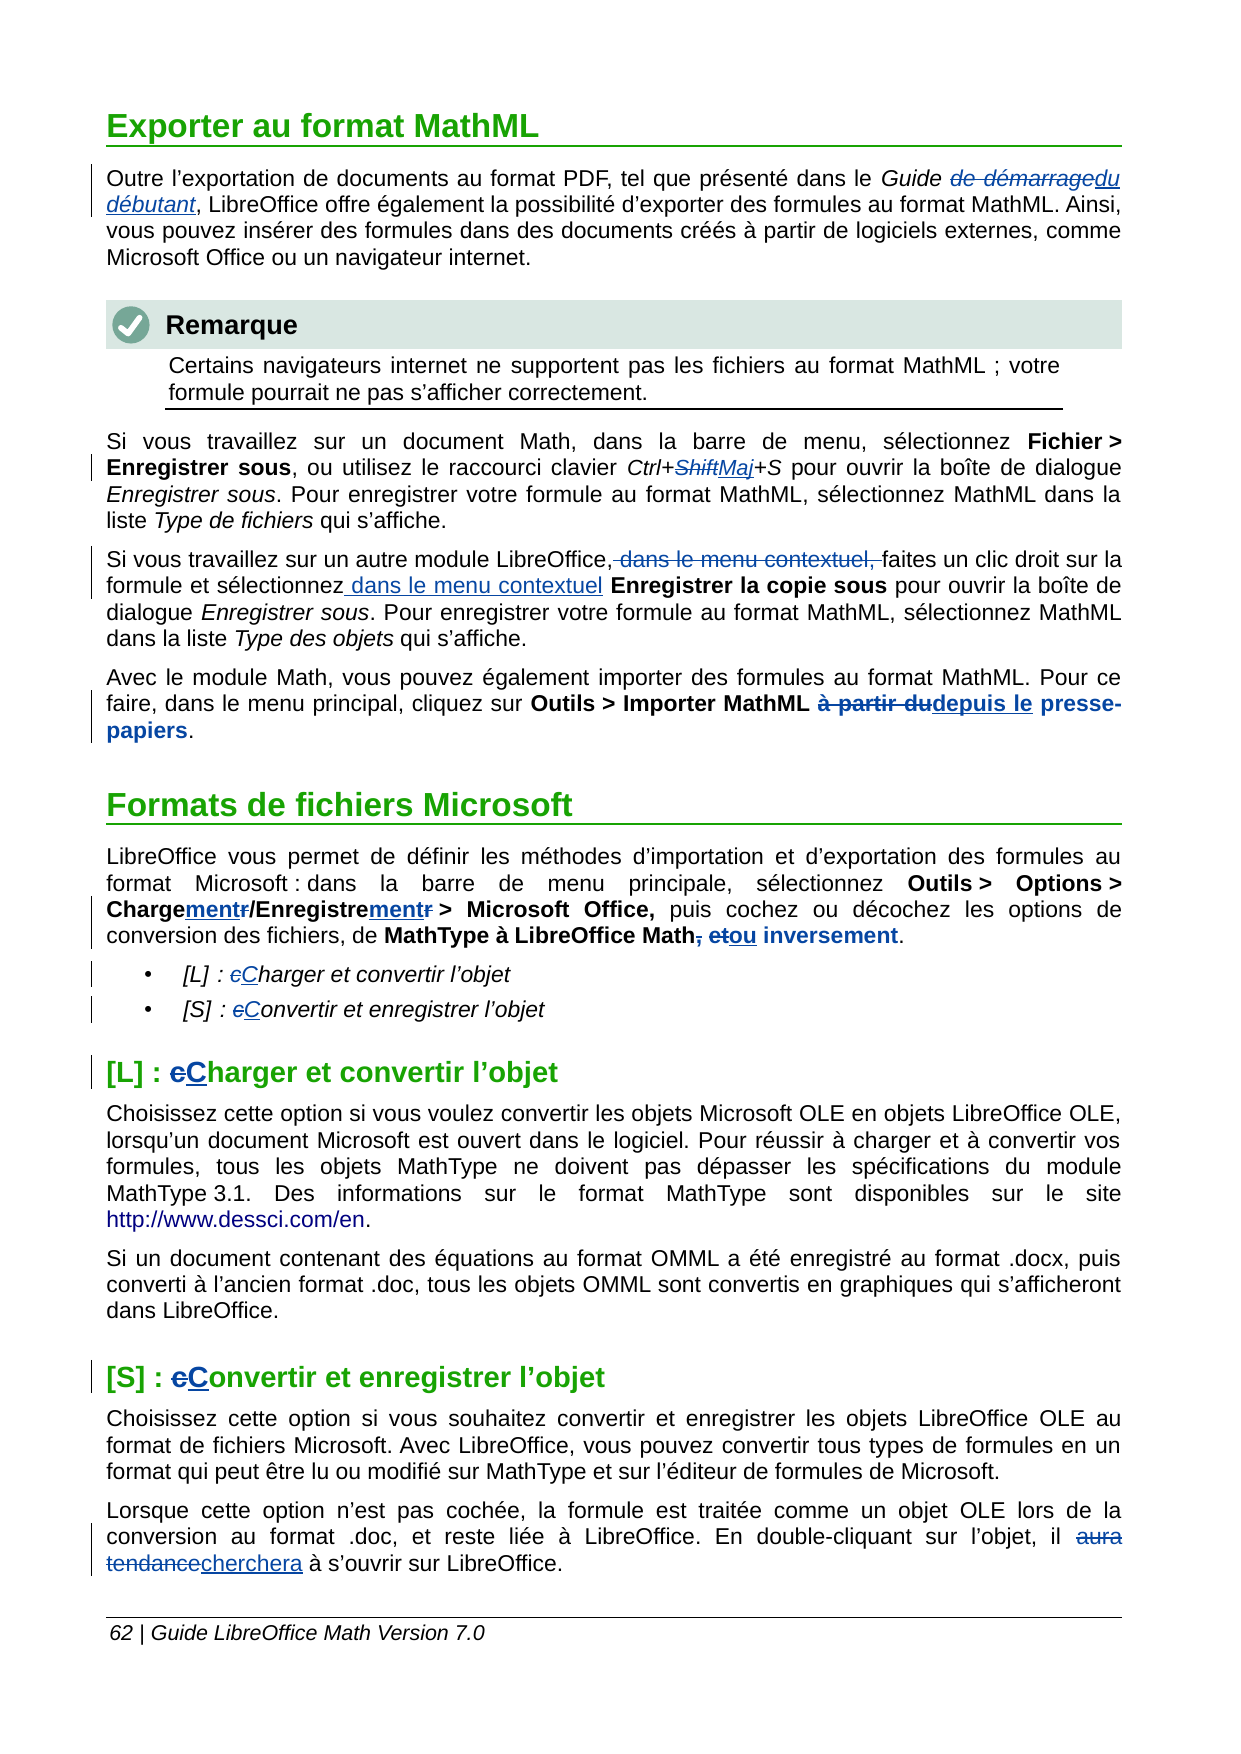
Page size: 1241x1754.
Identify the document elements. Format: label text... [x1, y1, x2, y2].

text Si un document contenant des équations au format OMML a été enregistré au format .docx, puis converti à l’ancien format .doc, tous les objets OMML sont convertis en graphiques qui s’afficheront dans LibreOffice. [106, 1245, 1122, 1324]
subtitle [S] : Convertir et enregistrer l’objet [106, 1360, 1122, 1393]
text Choisissez cette option si vous souhaitez convertir et enregistrer les objets LibreOffice OLE au format de fichiers Microsoft. Avec LibreOffice, vous pouvez convertir tous types de formules en un format qui peut être lu ou modifié sur MathType et sur l’éditeur de formules de Microsoft. [106, 1405, 1122, 1484]
text Choisissez cette option si vous voulez convertir les objets Microsoft OLE en objets LibreOffice OLE, lorsqu’un document Microsoft est ouvert dans le logiciel. Pour réussir à charger et à convertir vos formules, tous les objets MathType ne doivent pas dépasser les spécifications du module MathType 3.1. Des informations sur le format MathType sont disponibles sur le site http://www.dessci.com/en. [106, 1100, 1122, 1232]
subtitle Formats de fichiers Microsoft [106, 785, 1122, 823]
text Avec le module Math, vous pouvez également importer des formules au format MathML. Pour ce faire, dans le menu principal, cliquez sur Outils > Importer MathML depuis le presse-papiers. [106, 664, 1122, 743]
text Si vous travaillez sur un document Math, dans la barre de menu, sélectionnez Fichier > Enregistrer sous, ou utilisez le raccourci clavier Ctrl+Maj+S pour ouvrir la boîte de dialogue Enregistrer sous. Pour enregistrer votre formule au format MathML, sélectionnez MathML dans la liste Type de fichiers qui s’affiche. [106, 428, 1122, 533]
text Si vous travaillez sur un autre module LibreOffice,faites un clic droit sur la formule et sélectionnez dans le menu contextuel Enregistrer la copie sous pour ouvrir la boîte de dialogue Enregistrer sous. Pour enregistrer votre formule au format MathML, sélectionnez MathML dans la liste Type des objets qui s’affiche. [106, 546, 1122, 651]
subtitle Exporter au format MathML [106, 106, 1122, 145]
list [L] : Charger et convertir l’objet [144, 961, 1122, 987]
subtitle [L] : Charger et convertir l’objet [106, 1055, 1122, 1089]
text LibreOffice vous permet de définir les méthodes d’importation et d’exportation des formules au format Microsoft : dans la barre de menu principale, sélectionnez Outils > Options > Chargement/Enregistrement > Microsoft Office, puis cochez ou décochez les options de conversion des fichiers, de MathType à LibreOffice Math ou inversement. [106, 843, 1122, 948]
text Lorsque cette option n’est pas cochée, la formule est traitée comme un objet OLE lors de la conversion au format .doc, et reste liée à LibreOffice. En double-cliquant sur l’objet, il cherchera à s’ouvrir sur LibreOffice. [106, 1497, 1122, 1576]
text Outre l’exportation de documents au format PDF, tel que présenté dans le Guide du débutant, LibreOffice offre également la possibilité d’exporter des formules au format MathML. Ainsi, vous pouvez insérer des formules dans des documents créés à partir de logiciels externes, comme Microsoft Office ou un navigateur internet. [106, 164, 1122, 270]
list [S] : Convertir et enregistrer l’objet [144, 996, 1122, 1023]
subtitle Remarque [106, 300, 1122, 349]
text Certains navigateurs internet ne supportent pas les fichiers au format MathML ; votre formule pourrait ne pas s’afficher correctement. [165, 349, 1063, 408]
